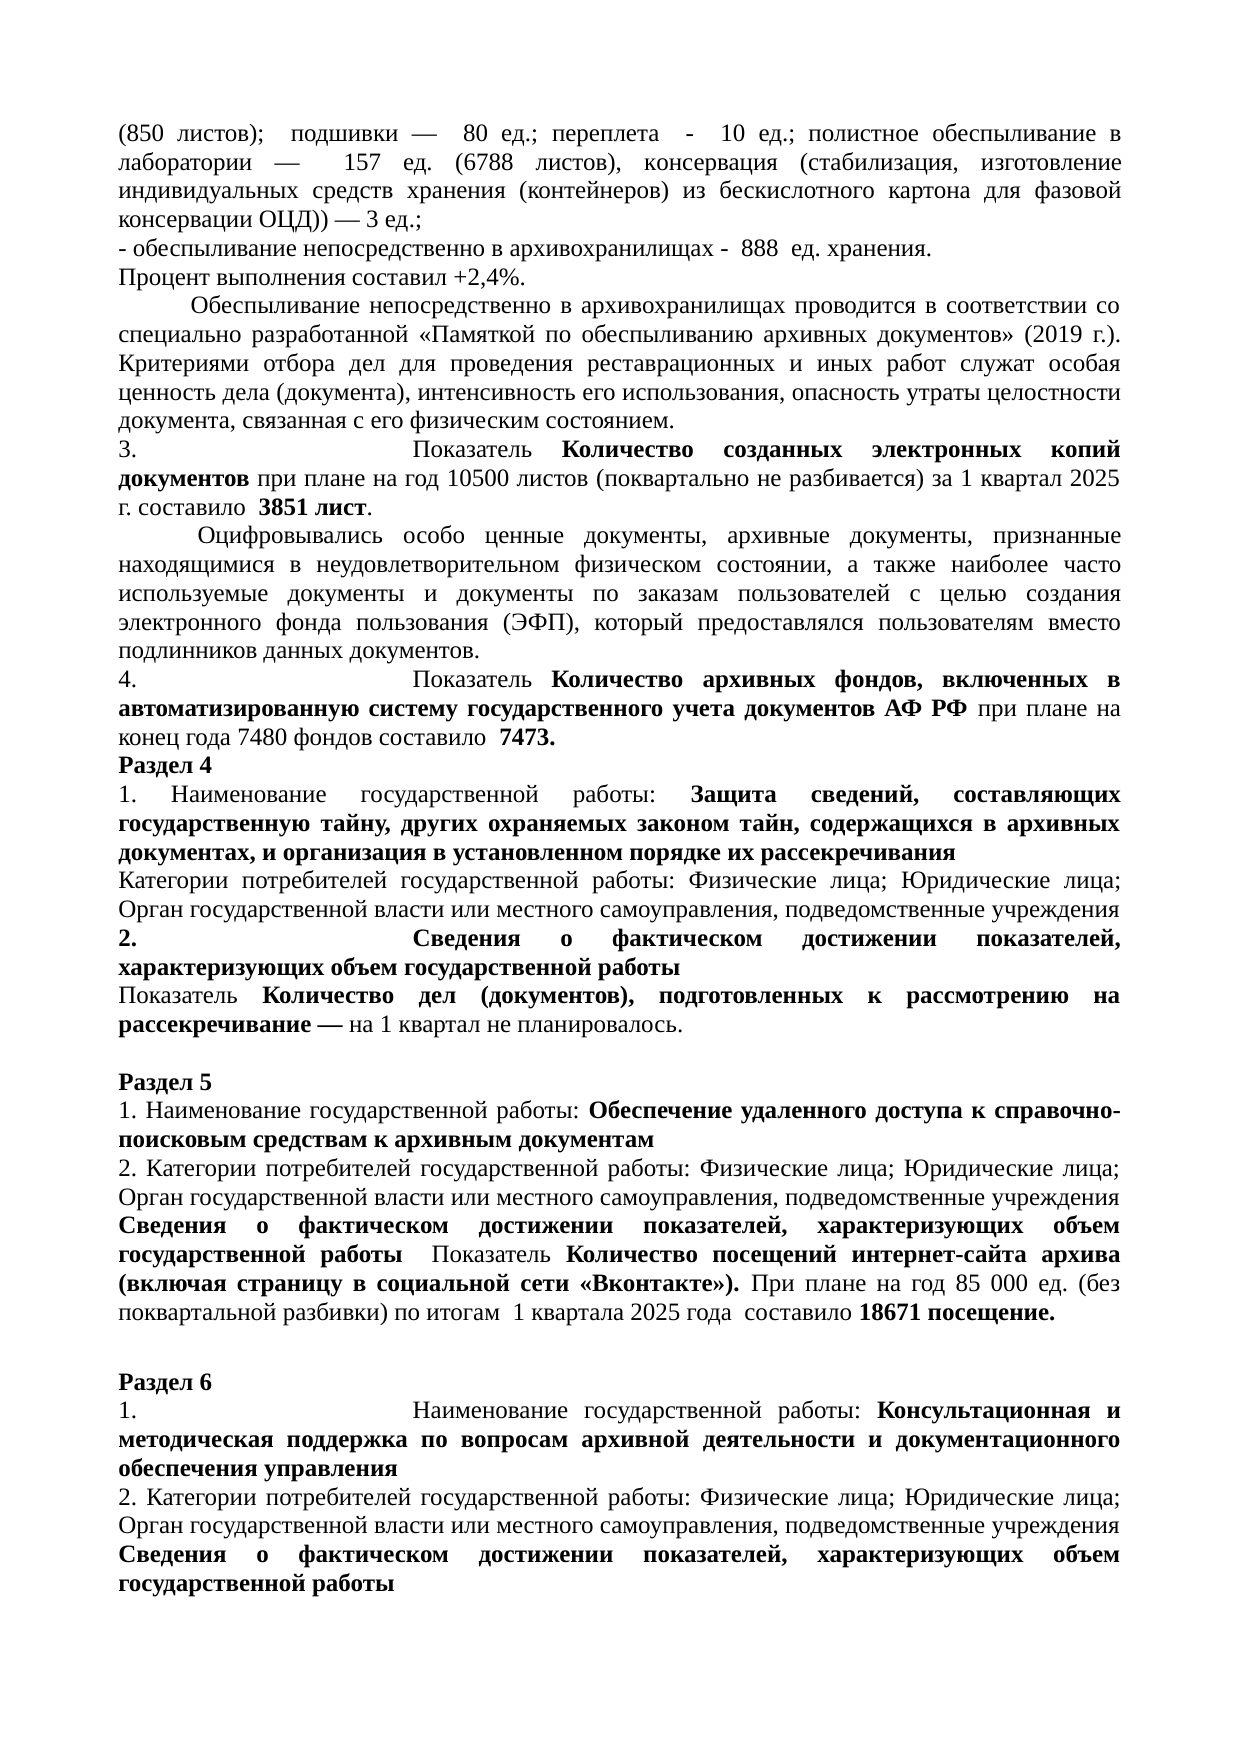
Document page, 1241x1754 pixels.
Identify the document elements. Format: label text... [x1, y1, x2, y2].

text Категории потребителей государственной работы: Физические лица; Юридические лица; Орган государственной власти или местного самоуправления, подведомственные учреждения [118, 866, 1122, 923]
text Сведения о фактическом достижении показателей, характеризующих объем государственной работы [118, 1539, 1121, 1597]
text (850 листов); подшивки — 80 ед.; переплета - 10 ед.; полистное обеспыливание в лаборатории — 157 ед. (6788 листов), консервация (стабилизация, изготовление индивидуальных средств хранения (контейнеров) из бескислотного картона для фазовой консервации ОЦД)) — 3 ед.; [118, 118, 1122, 233]
text Процент выполнения составил +2,4%. [118, 262, 1122, 291]
list Показатель Количество архивных фондов, включенных в автоматизированную систему государственного учета документов АФ РФ при плане на конец года 7480 фондов составило 7473. [118, 664, 1121, 751]
text - обеспыливание непосредственно в архивохранилищах - 888 ед. хранения. [118, 233, 1122, 262]
text 2. Категории потребителей государственной работы: Физические лица; Юридические лица; Орган государственной власти или местного самоуправления, подведомственные учреждения [118, 1482, 1122, 1539]
text Показатель Количество дел (документов), подготовленных к рассмотрению на рассекречивание — на 1 квартал не планировалось. [118, 981, 1121, 1038]
text Раздел 4 [118, 751, 1121, 779]
text Раздел 5 [118, 1067, 1121, 1096]
text Раздел 6 [118, 1367, 1121, 1396]
text 2. Категории потребителей государственной работы: Физические лица; Юридические лица; Орган государственной власти или местного самоуправления, подведомственные учреждения [118, 1153, 1121, 1211]
text 1. Наименование государственной работы: Защита сведений, составляющих государственную тайну, других охраняемых законом тайн, содержащихся в архивных документах, и организация в установленном порядке их рассекречивания [118, 779, 1121, 866]
text Оцифровывались особо ценные документы, архивные документы, признанные находящимися в неудовлетворительном физическом состоянии, а также наиболее часто используемые документы и документы по заказам пользователей с целью создания электронного фонда пользования (ЭФП), который предоставлялся пользователям вместо подлинников данных документов. [118, 521, 1122, 664]
text Сведения о фактическом достижении показателей, характеризующих объем государственной работы Показатель Количество посещений интернет-сайта архива (включая страницу в социальной сети «Вконтакте»). При плане на год 85 000 ед. (без поквартальной разбивки) по итогам 1 квартала 2025 года составило 18671 посещение. [118, 1211, 1121, 1326]
list Сведения о фактическом достижении показателей, характеризующих объем государственной работы [118, 923, 1121, 981]
text 1. Наименование государственной работы: Обеспечение удаленного доступа к справочно-поисковым средствам к архивным документам [118, 1096, 1121, 1153]
list Показатель Количество созданных электронных копий документов при плане на год 10500 листов (поквартально не разбивается) за 1 квартал 2025 г. составило 3851 лист. [118, 434, 1121, 521]
list Наименование государственной работы: Консультационная и методическая поддержка по вопросам архивной деятельности и документационного обеспечения управления [118, 1396, 1121, 1482]
text Обеспыливание непосредственно в архивохранилищах проводится в соответствии со специально разработанной «Памяткой по обеспыливанию архивных документов» (2019 г.). Критериями отбора дел для проведения реставрационных и иных работ служат особая ценность дела (документа), интенсивность его использования, опасность утраты целостности документа, связанная с его физическим состоянием. [118, 291, 1122, 434]
